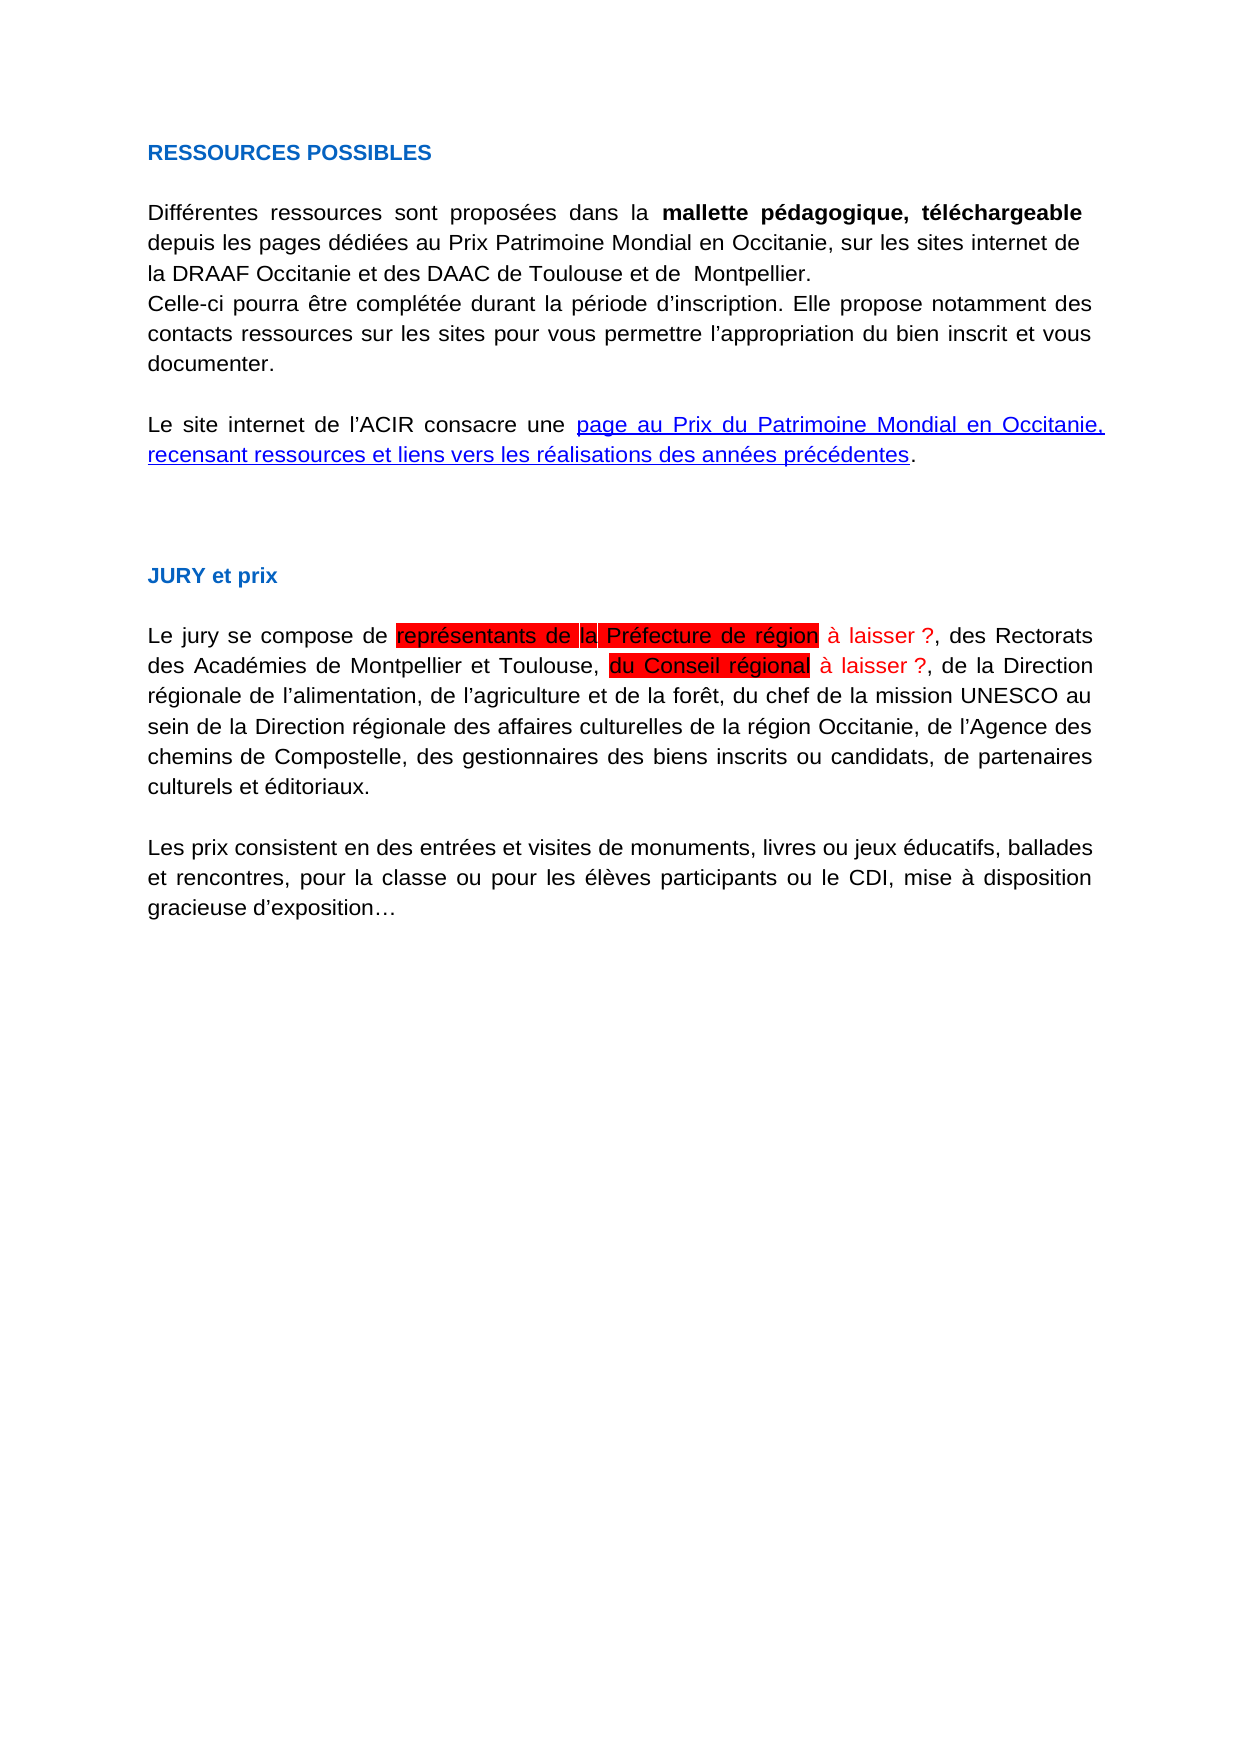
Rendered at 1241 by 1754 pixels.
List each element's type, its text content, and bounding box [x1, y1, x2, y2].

subtitle RESSOURCES POSSIBLES [147, 139, 1105, 165]
text Les prix consistent en des entrées et visites de monuments, livres ou jeux éducatifs, ballades et rencontres, pour la classe ou pour les élèves participants ou le CDI, mise à disposition gracieuse d’exposition… [147, 834, 1093, 920]
text Celle-ci pourra être complétée durant la période d’inscription. Elle propose notamment des contacts ressources sur les sites pour vous permettre l’appropriation du bien inscrit et vous documenter. [147, 291, 1093, 376]
text Le jury se compose de représentants de la Préfecture de région à laisser ?, des Rectorats des Académies de Montpellier et Toulouse, du Conseil régional à laisser ?, de la Direction régionale de l’alimentation, de l’agriculture et de la forêt, du chef de la mission UNESCO au sein de la Direction régionale des affaires culturelles de la région Occitanie, de l’Agence des chemins de Compostelle, des gestionnaires des biens inscrits ou candidats, de partenaires culturels et éditoriaux. [147, 623, 1093, 799]
subtitle JURY et prix [147, 562, 1105, 588]
text Le site internet de l’ACIR consacre une page au Prix du Patrimoine Mondial en Occitanie, recensant ressources et liens vers les réalisations des années précédentes. [147, 411, 1105, 467]
text Différentes ressources sont proposées dans la mallette pédagogique, téléchargeable depuis les pages dédiées au Prix Patrimoine Mondial en Occitanie, sur les sites internet de la DRAAF Occitanie et des DAAC de Toulouse et de Montpellier. [147, 200, 1082, 286]
